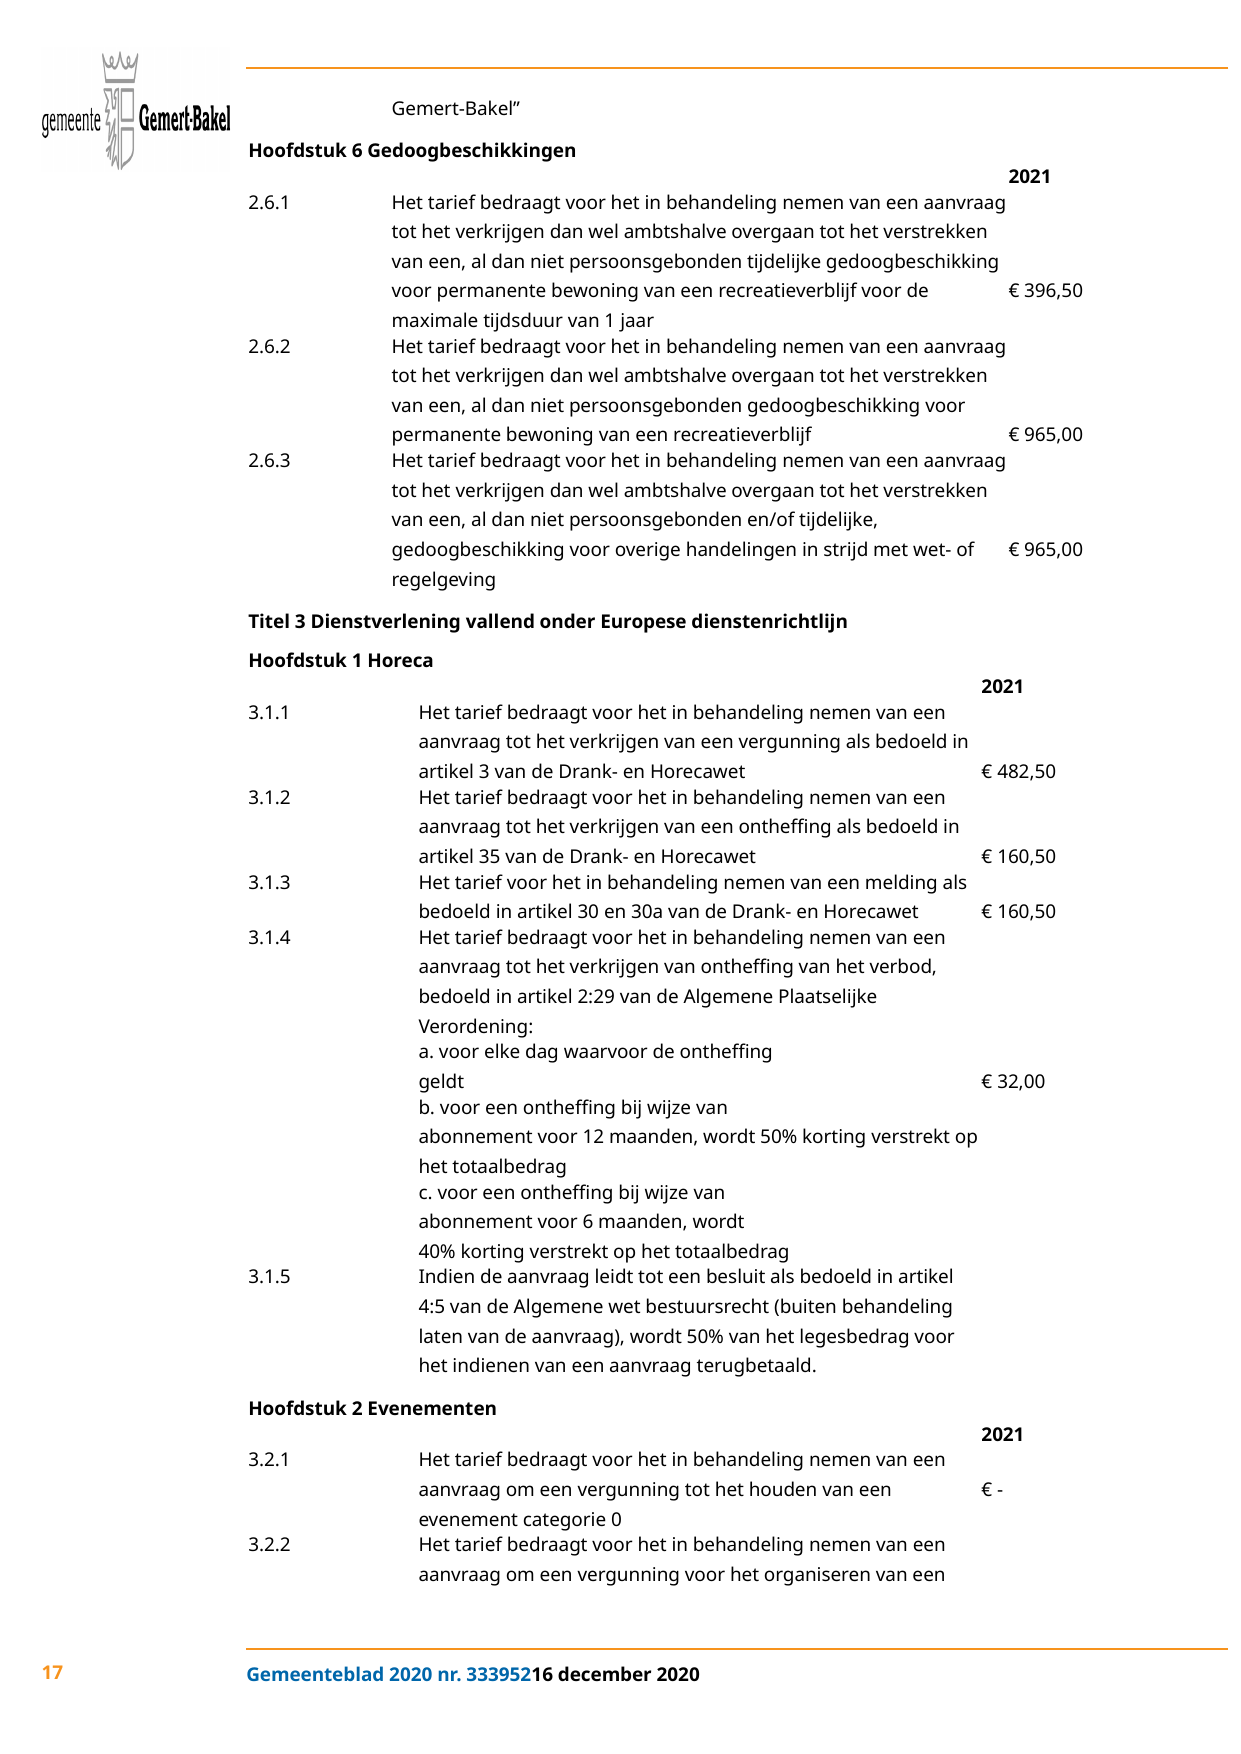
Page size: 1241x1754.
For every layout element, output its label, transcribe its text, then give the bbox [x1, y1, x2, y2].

table_header 2021 [1008, 163, 1152, 189]
table_cell € 396,50 [1008, 189, 1152, 333]
table_cell [981, 1094, 1152, 1179]
table_cell Het tarief bedraagt voor het in behandeling nemen van een aanvraag tot het verkrijgen van een ontheffing als bedoeld in artikel 35 van de Drank- en Horecawet [418, 784, 981, 869]
table_cell Het tarief bedraagt voor het in behandeling nemen van een aanvraag om een vergunning tot het houden van een evenement categorie 0 [418, 1447, 981, 1531]
table_cell 2.6.2 [248, 333, 391, 447]
table_header [248, 673, 981, 699]
table_cell 3.2.2 [248, 1531, 418, 1587]
table_cell b. voor een ontheffing bij wijze van abonnement voor 12 maanden, wordt 50% korting verstrekt op het totaalbedrag [418, 1094, 981, 1179]
table_cell [981, 1264, 1152, 1378]
text Hoofdstuk 6 Gedoogbeschikkingen [248, 137, 1152, 163]
table_cell € 482,50 [981, 699, 1152, 784]
table_cell € 32,00 [981, 1039, 1152, 1094]
table_cell € 160,50 [981, 784, 1152, 869]
table_cell Het tarief bedraagt voor het in behandeling nemen van een aanvraag tot het verkrijgen van een vergunning als bedoeld in artikel 3 van de Drank- en Horecawet [418, 699, 981, 784]
table_cell [981, 1531, 1152, 1587]
text Titel 3 Dienstverlening vallend onder Europese dienstenrichtlijn [248, 608, 1152, 634]
table_cell € 965,00 [1008, 333, 1152, 447]
table_cell Gemert-Bakel” [391, 95, 1008, 121]
text Hoofdstuk 2 Evenementen [248, 1395, 1152, 1421]
table_header [248, 163, 1008, 189]
table_cell € 160,50 [981, 869, 1152, 924]
table_header [248, 1421, 981, 1447]
table_cell Indien de aanvraag leidt tot een besluit als bedoeld in artikel 4:5 van de Algemene wet bestuursrecht (buiten behandeling laten van de aanvraag), wordt 50% van het legesbedrag voor het indienen van een aanvraag terugbetaald. [418, 1264, 981, 1378]
text Hoofdstuk 1 Horeca [248, 647, 1152, 673]
table_cell 3.1.3 [248, 869, 418, 924]
table_cell [248, 1094, 418, 1179]
table_cell 2.6.1 [248, 189, 391, 333]
table_cell c. voor een ontheffing bij wijze van abonnement voor 6 maanden, wordt 40% korting verstrekt op het totaalbedrag [418, 1179, 981, 1264]
table_cell 2.6.3 [248, 448, 391, 591]
table_cell Het tarief bedraagt voor het in behandeling nemen van een aanvraag om een vergunning voor het organiseren van een [418, 1531, 981, 1587]
table_cell Het tarief bedraagt voor het in behandeling nemen van een aanvraag tot het verkrijgen van ontheffing van het verbod, bedoeld in artikel 2:29 van de Algemene Plaatselijke Verordening: [418, 924, 981, 1039]
table_cell a. voor elke dag waarvoor de ontheffing geldt [418, 1039, 981, 1094]
table_cell [248, 95, 391, 121]
table_cell 3.1.5 [248, 1264, 418, 1378]
table_cell Het tarief bedraagt voor het in behandeling nemen van een aanvraag tot het verkrijgen dan wel ambtshalve overgaan tot het verstrekken van een, al dan niet persoonsgebonden tijdelijke gedoogbeschikking voor permanente bewoning van een recreatieverblijf voor de maximale tijdsduur van 1 jaar [391, 189, 1008, 333]
table_cell 3.1.1 [248, 699, 418, 784]
picture [41, 47, 231, 172]
table_cell Het tarief bedraagt voor het in behandeling nemen van een aanvraag tot het verkrijgen dan wel ambtshalve overgaan tot het verstrekken van een, al dan niet persoonsgebonden en/of tijdelijke, gedoogbeschikking voor overige handelingen in strijd met wet- of regelgeving [391, 448, 1008, 591]
table_cell [1008, 95, 1152, 121]
table_cell € - [981, 1447, 1152, 1531]
table_cell [981, 924, 1152, 1039]
table_cell [248, 1039, 418, 1094]
table_cell 3.2.1 [248, 1447, 418, 1531]
table_cell Het tarief voor het in behandeling nemen van een melding als bedoeld in artikel 30 en 30a van de Drank- en Horecawet [418, 869, 981, 924]
table_cell 3.1.2 [248, 784, 418, 869]
table_cell Het tarief bedraagt voor het in behandeling nemen van een aanvraag tot het verkrijgen dan wel ambtshalve overgaan tot het verstrekken van een, al dan niet persoonsgebonden gedoogbeschikking voor permanente bewoning van een recreatieverblijf [391, 333, 1008, 447]
table_cell [981, 1179, 1152, 1264]
table_header 2021 [981, 673, 1152, 699]
table_cell [248, 1179, 418, 1264]
table_header 2021 [981, 1421, 1152, 1447]
table_cell € 965,00 [1008, 448, 1152, 591]
table_cell 3.1.4 [248, 924, 418, 1039]
